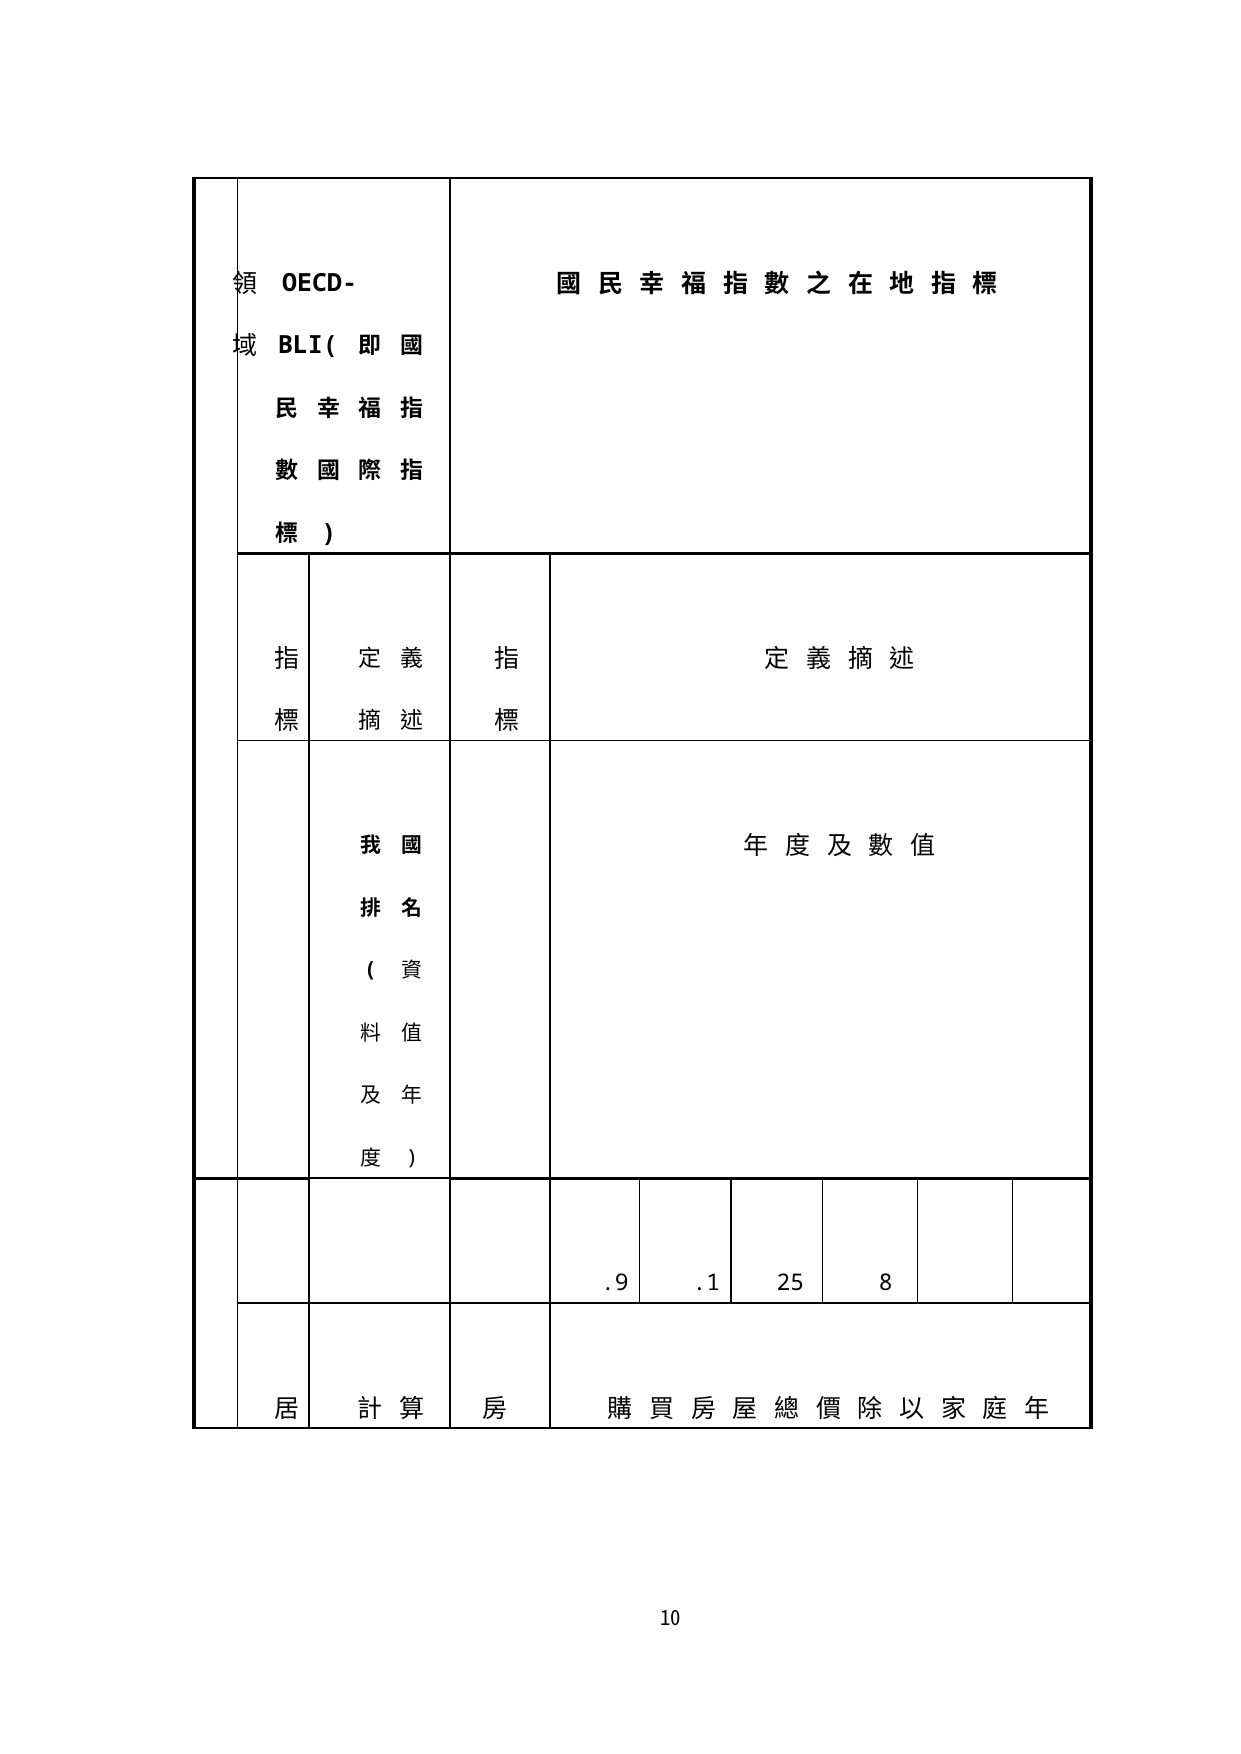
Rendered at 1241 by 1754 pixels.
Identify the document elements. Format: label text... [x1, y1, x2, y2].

table_cell 計算 [310, 1304, 449, 1427]
table_cell 指標 [238, 555, 308, 740]
table_cell 居住 條件 [196, 1180, 237, 1427]
table_cell 8 [823, 1180, 917, 1302]
table_cell 我國排名(資料值及年度) [310, 741, 449, 1177]
table_cell 年度及數值 [551, 741, 1089, 1177]
table_cell - [1013, 1180, 1089, 1302]
table_cell [310, 1179, 449, 1302]
table_header 國民幸福指數之在地指標 [451, 179, 1089, 552]
table_cell [451, 1180, 549, 1302]
table_cell 購買房屋總價除以家庭年 [551, 1304, 1089, 1427]
table_cell 平均每人房間數 [238, 1180, 308, 1302]
table_cell 12.90 [551, 1180, 639, 1302]
table_header 領域 [196, 179, 237, 1177]
table_cell [238, 741, 308, 1177]
table_cell 指標 [451, 555, 549, 740]
table_cell 房 [451, 1304, 549, 1427]
table_cell [918, 1180, 1012, 1302]
table_cell 定義摘述 [551, 555, 1089, 740]
table_cell 25 [732, 1180, 822, 1302]
table_cell 定義摘述 [310, 555, 449, 740]
table_header OECD-BLI(即國民幸福指數國際指標) [238, 179, 449, 552]
table_cell 13.16 [640, 1180, 730, 1302]
table_cell [451, 741, 549, 1177]
table_cell 居 [238, 1304, 308, 1427]
